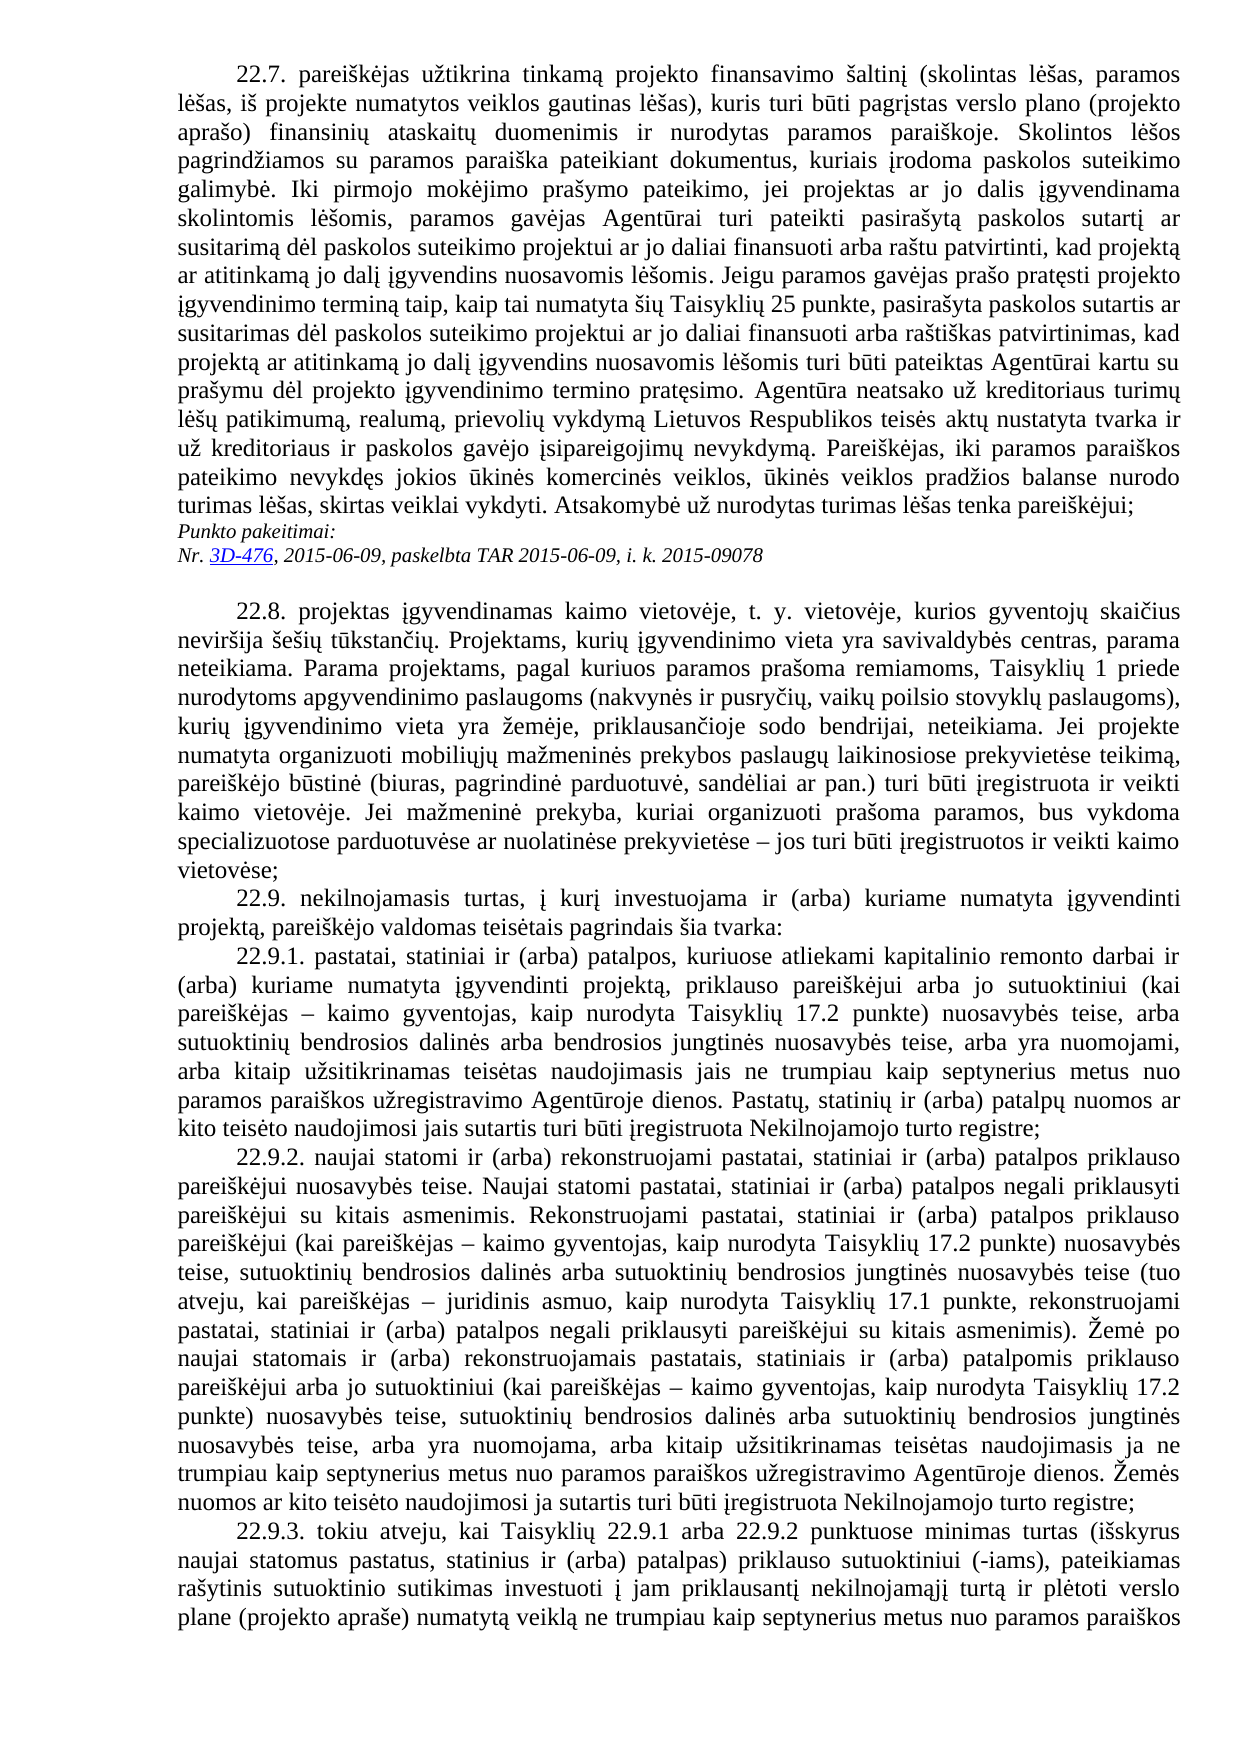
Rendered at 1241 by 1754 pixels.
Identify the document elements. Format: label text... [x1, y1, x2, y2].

text Nr. 3D-476, 2015-06-09, paskelbta TAR 2015-06-09, i. k. 2015-09078 [177, 543, 1181, 567]
text 22.9. nekilnojamasis turtas, į kurį investuojama ir (arba) kuriame numatyta įgyvendinti projektą, pareiškėjo valdomas teisėtais pagrindais šia tvarka: [177, 883, 1181, 941]
text 22.9.1. pastatai, statiniai ir (arba) patalpos, kuriuose atliekami kapitalinio remonto darbai ir (arba) kuriame numatyta įgyvendinti projektą, priklauso pareiškėjui arba jo sutuoktiniui (kai pareiškėjas – kaimo gyventojas, kaip nurodyta Taisyklių 17.2 punkte) nuosavybės teise, arba sutuoktinių bendrosios dalinės arba bendrosios jungtinės nuosavybės teise, arba yra nuomojami, arba kitaip užsitikrinamas teisėtas naudojimasis jais ne trumpiau kaip septynerius metus nuo paramos paraiškos užregistravimo Agentūroje dienos. Pastatų, statinių ir (arba) patalpų nuomos ar kito teisėto naudojimosi jais sutartis turi būti įregistruota Nekilnojamojo turto registre; [177, 941, 1181, 1142]
text 22.9.3. tokiu atveju, kai Taisyklių 22.9.1 arba 22.9.2 punktuose minimas turtas (išskyrus naujai statomus pastatus, statinius ir (arba) patalpas) priklauso sutuoktiniui (-iams), pateikiamas rašytinis sutuoktinio sutikimas investuoti į jam priklausantį nekilnojamąjį turtą ir plėtoti verslo plane (projekto apraše) numatytą veiklą ne trumpiau kaip septynerius metus nuo paramos paraiškos [177, 1516, 1181, 1631]
text Punkto pakeitimai: [177, 519, 1181, 543]
text 22.7. pareiškėjas užtikrina tinkamą projekto finansavimo šaltinį (skolintas lėšas, paramos lėšas, iš projekte numatytos veiklos gautinas lėšas), kuris turi būti pagrįstas verslo plano (projekto aprašo) finansinių ataskaitų duomenimis ir nurodytas paramos paraiškoje. Skolintos lėšos pagrindžiamos su paramos paraiška pateikiant dokumentus, kuriais įrodoma paskolos suteikimo galimybė. Iki pirmojo mokėjimo prašymo pateikimo, jei projektas ar jo dalis įgyvendinama skolintomis lėšomis, paramos gavėjas Agentūrai turi pateikti pasirašytą paskolos sutartį ar susitarimą dėl paskolos suteikimo projektui ar jo daliai finansuoti arba raštu patvirtinti, kad projektą ar atitinkamą jo dalį įgyvendins nuosavomis lėšomis. Jeigu paramos gavėjas prašo pratęsti projekto įgyvendinimo terminą taip, kaip tai numatyta šių Taisyklių 25 punkte, pasirašyta paskolos sutartis ar susitarimas dėl paskolos suteikimo projektui ar jo daliai finansuoti arba raštiškas patvirtinimas, kad projektą ar atitinkamą jo dalį įgyvendins nuosavomis lėšomis turi būti pateiktas Agentūrai kartu su prašymu dėl projekto įgyvendinimo termino pratęsimo. Agentūra neatsako už kreditoriaus turimų lėšų patikimumą, realumą, prievolių vykdymą Lietuvos Respublikos teisės aktų nustatyta tvarka ir už kreditoriaus ir paskolos gavėjo įsipareigojimų nevykdymą. Pareiškėjas, iki paramos paraiškos pateikimo nevykdęs jokios ūkinės komercinės veiklos, ūkinės veiklos pradžios balanse nurodo turimas lėšas, skirtas veiklai vykdyti. Atsakomybė už nurodytas turimas lėšas tenka pareiškėjui; [177, 59, 1181, 519]
text 22.9.2. naujai statomi ir (arba) rekonstruojami pastatai, statiniai ir (arba) patalpos priklauso pareiškėjui nuosavybės teise. Naujai statomi pastatai, statiniai ir (arba) patalpos negali priklausyti pareiškėjui su kitais asmenimis. Rekonstruojami pastatai, statiniai ir (arba) patalpos priklauso pareiškėjui (kai pareiškėjas – kaimo gyventojas, kaip nurodyta Taisyklių 17.2 punkte) nuosavybės teise, sutuoktinių bendrosios dalinės arba sutuoktinių bendrosios jungtinės nuosavybės teise (tuo atveju, kai pareiškėjas – juridinis asmuo, kaip nurodyta Taisyklių 17.1 punkte, rekonstruojami pastatai, statiniai ir (arba) patalpos negali priklausyti pareiškėjui su kitais asmenimis). Žemė po naujai statomais ir (arba) rekonstruojamais pastatais, statiniais ir (arba) patalpomis priklauso pareiškėjui arba jo sutuoktiniui (kai pareiškėjas – kaimo gyventojas, kaip nurodyta Taisyklių 17.2 punkte) nuosavybės teise, sutuoktinių bendrosios dalinės arba sutuoktinių bendrosios jungtinės nuosavybės teise, arba yra nuomojama, arba kitaip užsitikrinamas teisėtas naudojimasis ja ne trumpiau kaip septynerius metus nuo paramos paraiškos užregistravimo Agentūroje dienos. Žemės nuomos ar kito teisėto naudojimosi ja sutartis turi būti įregistruota Nekilnojamojo turto registre; [177, 1142, 1181, 1516]
text 22.8. projektas įgyvendinamas kaimo vietovėje, t. y. vietovėje, kurios gyventojų skaičius neviršija šešių tūkstančių. Projektams, kurių įgyvendinimo vieta yra savivaldybės centras, parama neteikiama. Parama projektams, pagal kuriuos paramos prašoma remiamoms, Taisyklių 1 priede nurodytoms apgyvendinimo paslaugoms (nakvynės ir pusryčių, vaikų poilsio stovyklų paslaugoms), kurių įgyvendinimo vieta yra žemėje, priklausančioje sodo bendrijai, neteikiama. Jei projekte numatyta organizuoti mobiliųjų mažmeninės prekybos paslaugų laikinosiose prekyvietėse teikimą, pareiškėjo būstinė (biuras, pagrindinė parduotuvė, sandėliai ar pan.) turi būti įregistruota ir veikti kaimo vietovėje. Jei mažmeninė prekyba, kuriai organizuoti prašoma paramos, bus vykdoma specializuotose parduotuvėse ar nuolatinėse prekyvietėse – jos turi būti įregistruotos ir veikti kaimo vietovėse; [177, 596, 1181, 883]
